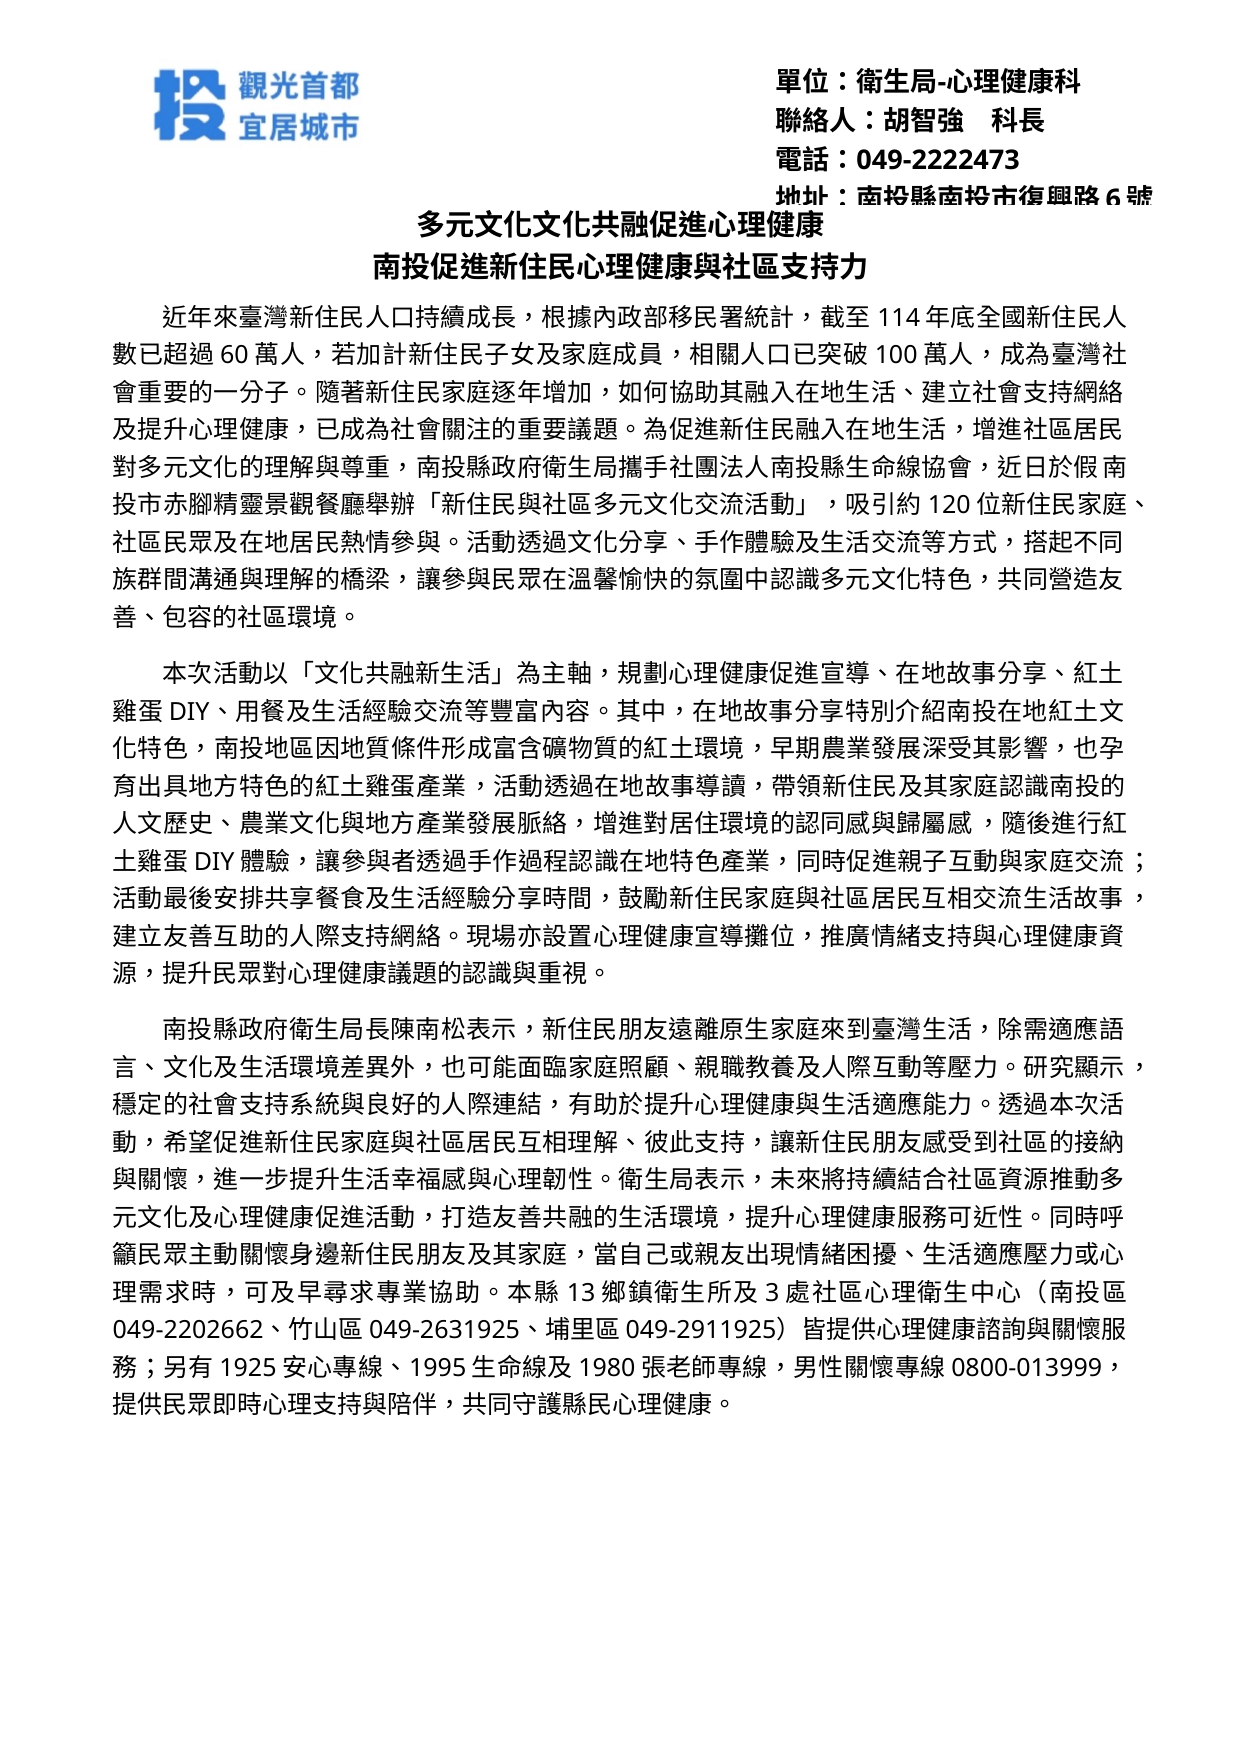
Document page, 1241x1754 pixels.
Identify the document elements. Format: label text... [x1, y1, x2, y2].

text 本次活動以「文化共融新生活」為主軸，規劃心理健康促進宣導、在地故事分享、紅土雞蛋DIY、用餐及生活經驗交流等豐富內容。其中，在地故事分享特別介紹南投在地紅土文化特色，南投地區因地質條件形成富含礦物質的紅土環境，早期農業發展深受其影響，也孕育出具地方特色的紅土雞蛋產業，活動透過在地故事導讀，帶領新住民及其家庭認識南投的人文歷史、農業文化與地方產業發展脈絡，增進對居住環境的認同感與歸屬感，隨後進行紅土雞蛋DIY體驗，讓參與者透過手作過程認識在地特色產業，同時促進親子互動與家庭交流；活動最後安排共享餐食及生活經驗分享時間，鼓勵新住民家庭與社區居民互相交流生活故事，建立友善互助的人際支持網絡。現場亦設置心理健康宣導攤位，推廣情緒支持與心理健康資源，提升民眾對心理健康議題的認識與重視。 [112, 653, 1128, 990]
text 南投縣政府衛生局長陳南松表示，新住民朋友遠離原生家庭來到臺灣生活，除需適應語言、文化及生活環境差異外，也可能面臨家庭照顧、親職教養及人際互動等壓力。研究顯示，穩定的社會支持系統與良好的人際連結，有助於提升心理健康與生活適應能力。透過本次活動，希望促進新住民家庭與社區居民互相理解、彼此支持，讓新住民朋友感受到社區的接納與關懷，進一步提升生活幸福感與心理韌性。衛生局表示，未來將持續結合社區資源推動多元文化及心理健康促進活動，打造友善共融的生活環境，提升心理健康服務可近性。同時呼籲民眾主動關懷身邊新住民朋友及其家庭，當自己或親友出現情緒困擾、生活適應壓力或心理需求時，可及早尋求專業協助。本縣13鄉鎮衛生所及3處社區心理衛生中心（南投區049-2202662、竹山區049-2631925、埔里區049-2911925）皆提供心理健康諮詢與關懷服務；另有1925安心專線、1995生命線及1980張老師專線，男性關懷專線0800-013999，提供民眾即時心理支持與陪伴，共同守護縣民心理健康。 [112, 1009, 1128, 1422]
text 地址：南投縣南投市復興路6號 [775, 177, 1177, 205]
text 多元文化文化共融促進心理健康 [112, 202, 1128, 244]
text 聯絡人：胡智強 科長 電話：049-2222473 [775, 99, 1177, 177]
text 近年來臺灣新住民人口持續成長，根據內政部移民署統計，截至114年底全國新住民人數已超過60萬人，若加計新住民子女及家庭成員，相關人口已突破100萬人，成為臺灣社會重要的一分子。隨著新住民家庭逐年增加，如何協助其融入在地生活、建立社會支持網絡及提升心理健康，已成為社會關注的重要議題。為促進新住民融入在地生活，增進社區居民對多元文化的理解與尊重，南投縣政府衛生局攜手社團法人南投縣生命線協會，近日於假南投市赤腳精靈景觀餐廳舉辦「新住民與社區多元文化交流活動」，吸引約120位新住民家庭、社區民眾及在地居民熱情參與。活動透過文化分享、手作體驗及生活交流等方式，搭起不同族群間溝通與理解的橋梁，讓參與民眾在溫馨愉快的氛圍中認識多元文化特色，共同營造友善、包容的社區環境。 [112, 297, 1128, 634]
text 南投促進新住民心理健康與社區支持力 [112, 244, 1128, 285]
picture [121, 48, 442, 165]
text 單位：衛生局-心理健康科 [775, 59, 1177, 99]
